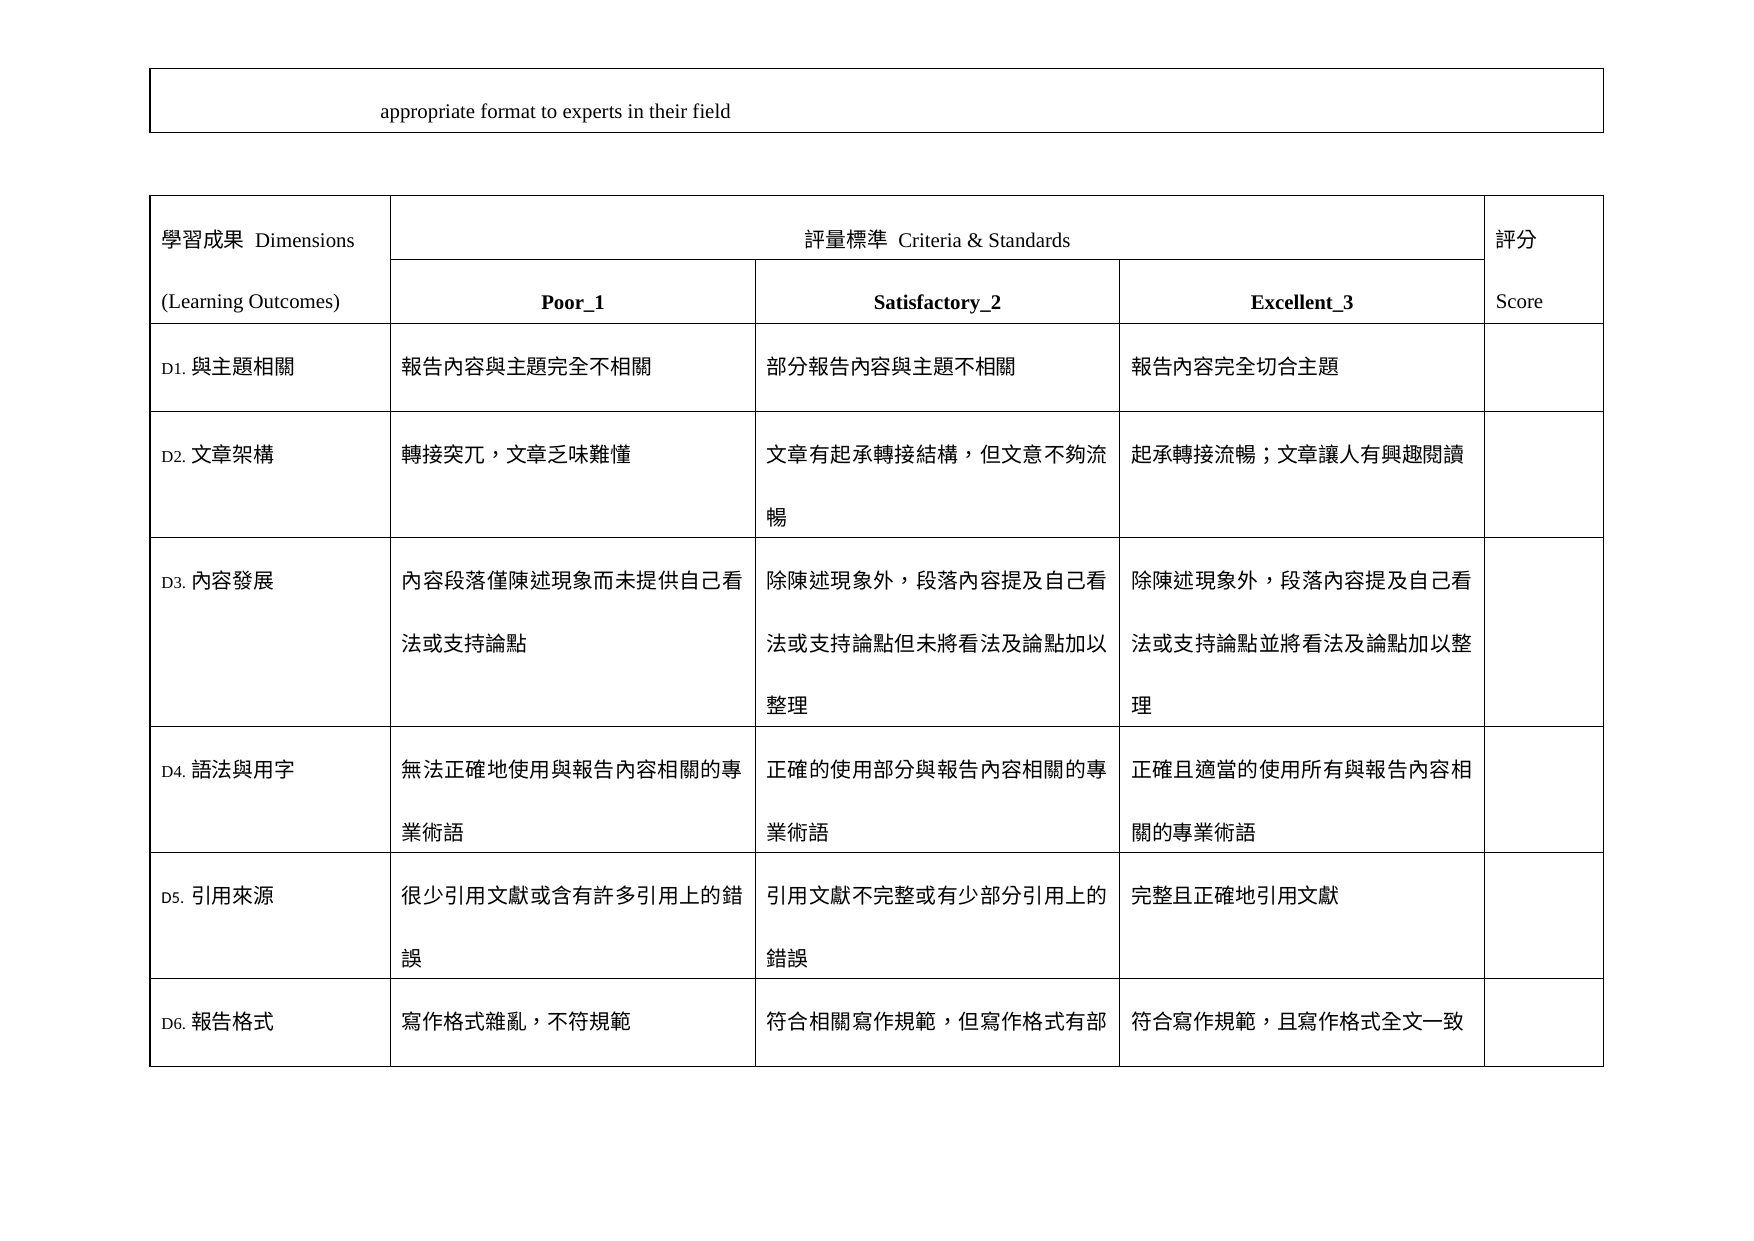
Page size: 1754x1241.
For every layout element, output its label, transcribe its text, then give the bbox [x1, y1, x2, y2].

table_cell 引用文獻不完整或有少部分引用上的錯誤 [756, 853, 1119, 978]
table_cell [390, 133, 716, 195]
table_cell [1485, 727, 1603, 852]
table_cell 很少引用文獻或含有許多引用上的錯誤 [391, 853, 755, 978]
table_cell [1023, 133, 1604, 195]
table_cell 寫作格式雜亂，不符規範 [391, 979, 755, 1066]
table_cell 符合相關寫作規範，但寫作格式有部 [756, 979, 1119, 1066]
table_cell 部分報告內容與主題不相關 [756, 324, 1119, 411]
table_cell Satisfactory_2 [756, 260, 1119, 322]
table_cell 學習成果 Dimensions (Learning Outcomes) [151, 196, 390, 322]
table_cell 完整且正確地引用文獻 [1120, 853, 1484, 978]
table_cell [1485, 538, 1603, 726]
table_cell [151, 69, 336, 132]
table_cell 正確的使用部分與報告內容相關的專業術語 [756, 727, 1119, 852]
table_cell 評分 Score [1485, 196, 1603, 322]
table_cell 除陳述現象外，段落內容提及自己看法或支持論點並將看法及論點加以整理 [1120, 538, 1484, 726]
table_cell 轉接突兀，文章乏味難懂 [391, 412, 755, 537]
table_cell 與主題相關 [151, 324, 390, 411]
table_cell 報告格式 [151, 979, 390, 1066]
table_cell 內容發展 [151, 538, 390, 726]
table_cell Excellent_3 [1120, 260, 1484, 322]
table_cell Poor_1 [391, 260, 755, 322]
table_cell [150, 133, 390, 195]
table_cell 起承轉接流暢；文章讓人有興趣閱讀 [1120, 412, 1484, 537]
table_cell [1485, 412, 1603, 537]
table_cell 正確且適當的使用所有與報告內容相關的專業術語 [1120, 727, 1484, 852]
table_cell [1485, 853, 1603, 978]
table_cell 符合寫作規範，且寫作格式全文一致 [1120, 979, 1484, 1066]
table_cell 除陳述現象外，段落內容提及自己看法或支持論點但未將看法及論點加以整理 [756, 538, 1119, 726]
table_cell 文章架構 [151, 412, 390, 537]
table_cell 報告內容與主題完全不相關 [391, 324, 755, 411]
table_cell [1485, 324, 1603, 411]
table_cell 引用來源 [151, 853, 390, 978]
table_cell 語法與用字 [151, 727, 390, 852]
table_cell 文章有起承轉接結構，但文意不夠流暢 [756, 412, 1119, 537]
table_cell 內容段落僅陳述現象而未提供自己看法或支持論點 [391, 538, 755, 726]
table_cell 評量標準 Criteria & Standards [391, 196, 1484, 259]
table_cell [716, 133, 1023, 195]
table_cell 報告內容完全切合主題 [1120, 324, 1484, 411]
table_cell [1485, 979, 1603, 1066]
table_cell appropriate format to experts in their field [336, 69, 1603, 132]
table_cell 無法正確地使用與報告內容相關的專業術語 [391, 727, 755, 852]
